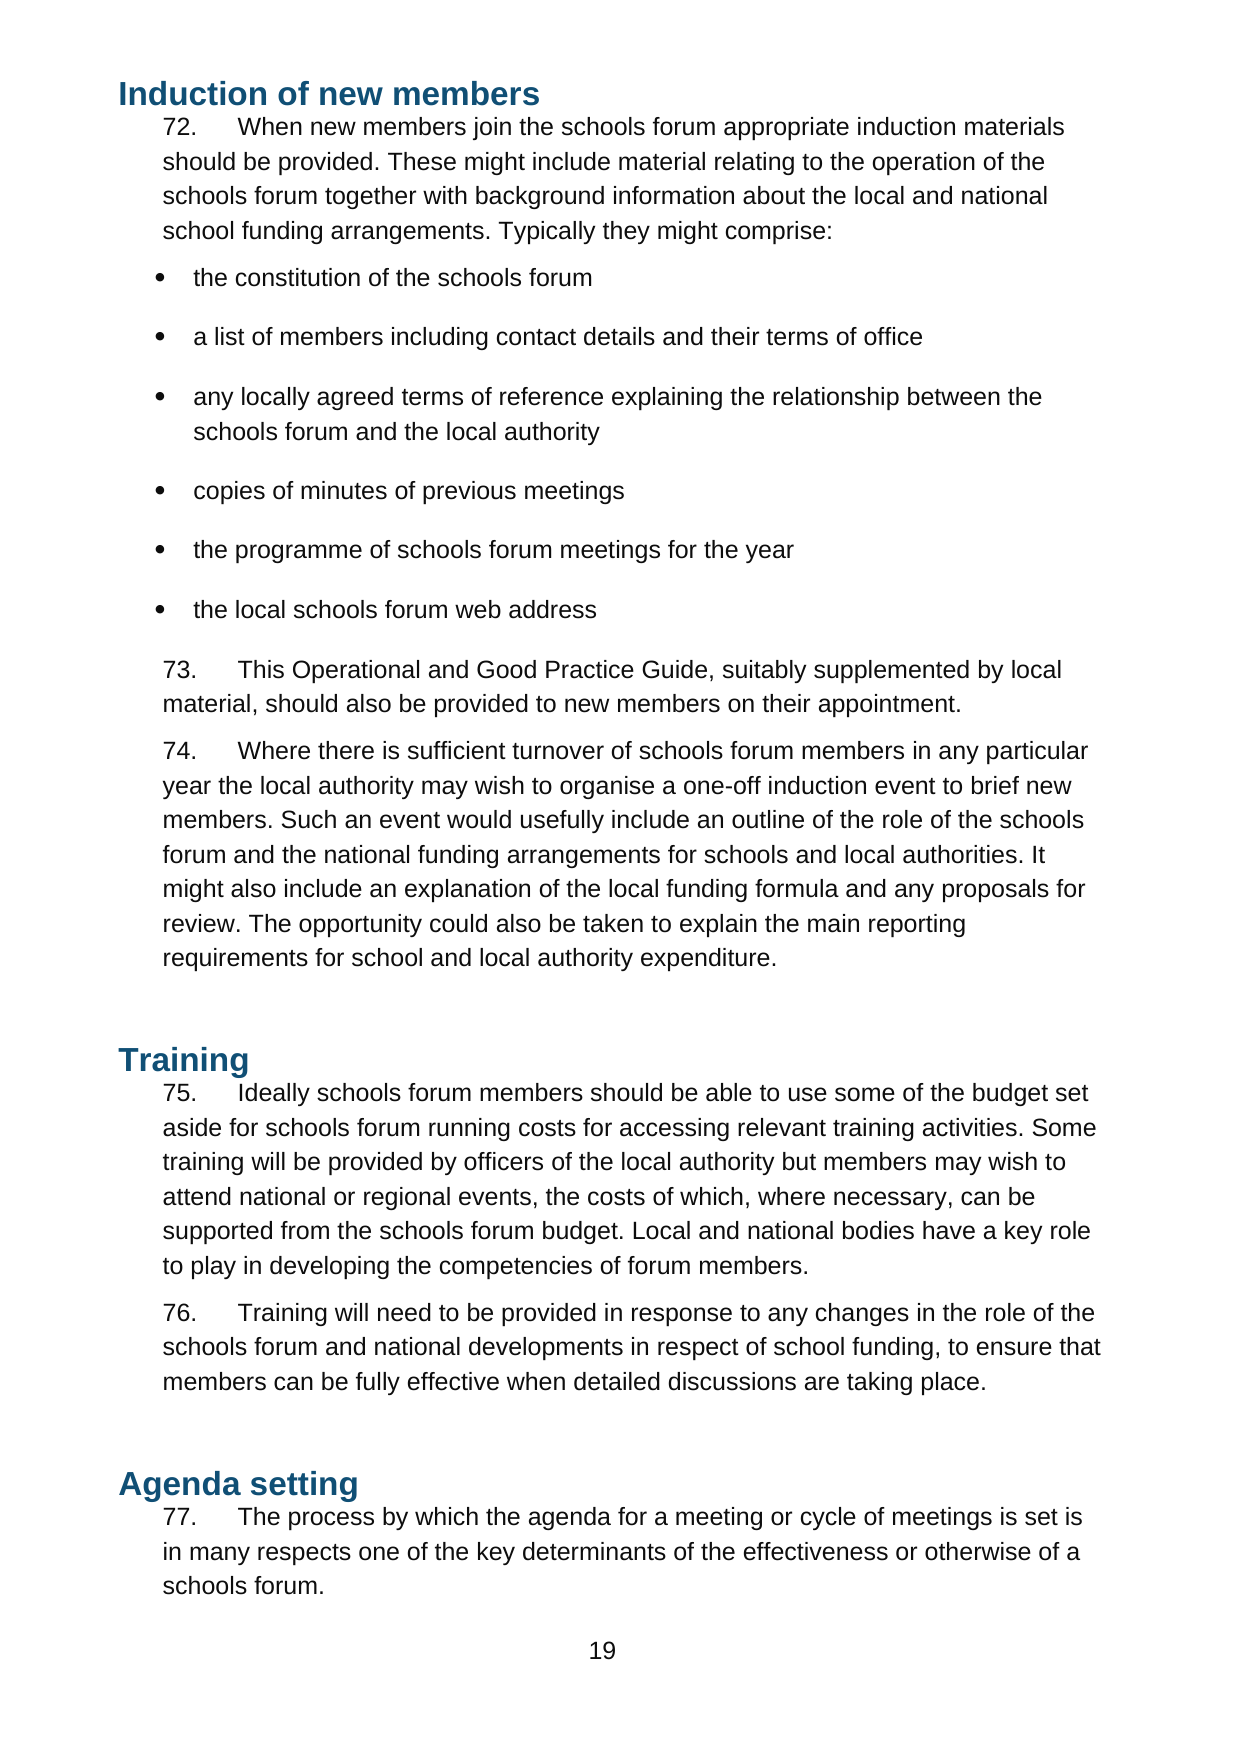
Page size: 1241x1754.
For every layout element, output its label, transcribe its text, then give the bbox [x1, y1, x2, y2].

list a list of members including contact details and their terms of office [156, 322, 1107, 351]
list any locally agreed terms of reference explaining the relationship between the schools forum and the local authority [156, 382, 1107, 445]
list copies of minutes of previous meetings [156, 476, 1107, 505]
list the constitution of the schools forum [156, 263, 1107, 292]
list Where there is sufficient turnover of schools forum members in any particular year the local authority may wish to organise a one-off induction event to brief new members. Such an event would usefully include an outline of the role of the schools forum and the national funding arrangements for schools and local authorities. It might also include an explanation of the local funding formula and any proposals for review. The opportunity could also be taken to explain the main reporting requirements for school and local authority expenditure. [162, 736, 1107, 972]
list Training will need to be provided in response to any changes in the role of the schools forum and national developments in respect of school funding, to ensure that members can be fully effective when detailed discussions are taking place. [162, 1298, 1107, 1396]
list the local schools forum web address [156, 595, 1107, 624]
subtitle Induction of new members [118, 74, 1107, 112]
list The process by which the agenda for a meeting or cycle of meetings is set is in many respects one of the key determinants of the effectiveness or otherwise of a schools forum. [162, 1502, 1107, 1600]
list the programme of schools forum meetings for the year [156, 536, 1107, 564]
subtitle Agenda setting [118, 1464, 1107, 1502]
list This Operational and Good Practice Guide, suitably supplemented by local material, should also be provided to new members on their appointment. [162, 655, 1107, 718]
list When new members join the schools forum appropriate induction materials should be provided. These might include material relating to the operation of the schools forum together with background information about the local and national school funding arrangements. Typically they might comprise: [162, 112, 1107, 244]
list Ideally schools forum members should be able to use some of the budget set aside for schools forum running costs for accessing relevant training activities. Some training will be provided by officers of the local authority but members may wish to attend national or regional events, the costs of which, where necessary, can be supported from the schools forum budget. Local and national bodies have a key role to play in developing the competencies of forum members. [162, 1078, 1107, 1279]
subtitle Training [118, 1040, 1107, 1078]
